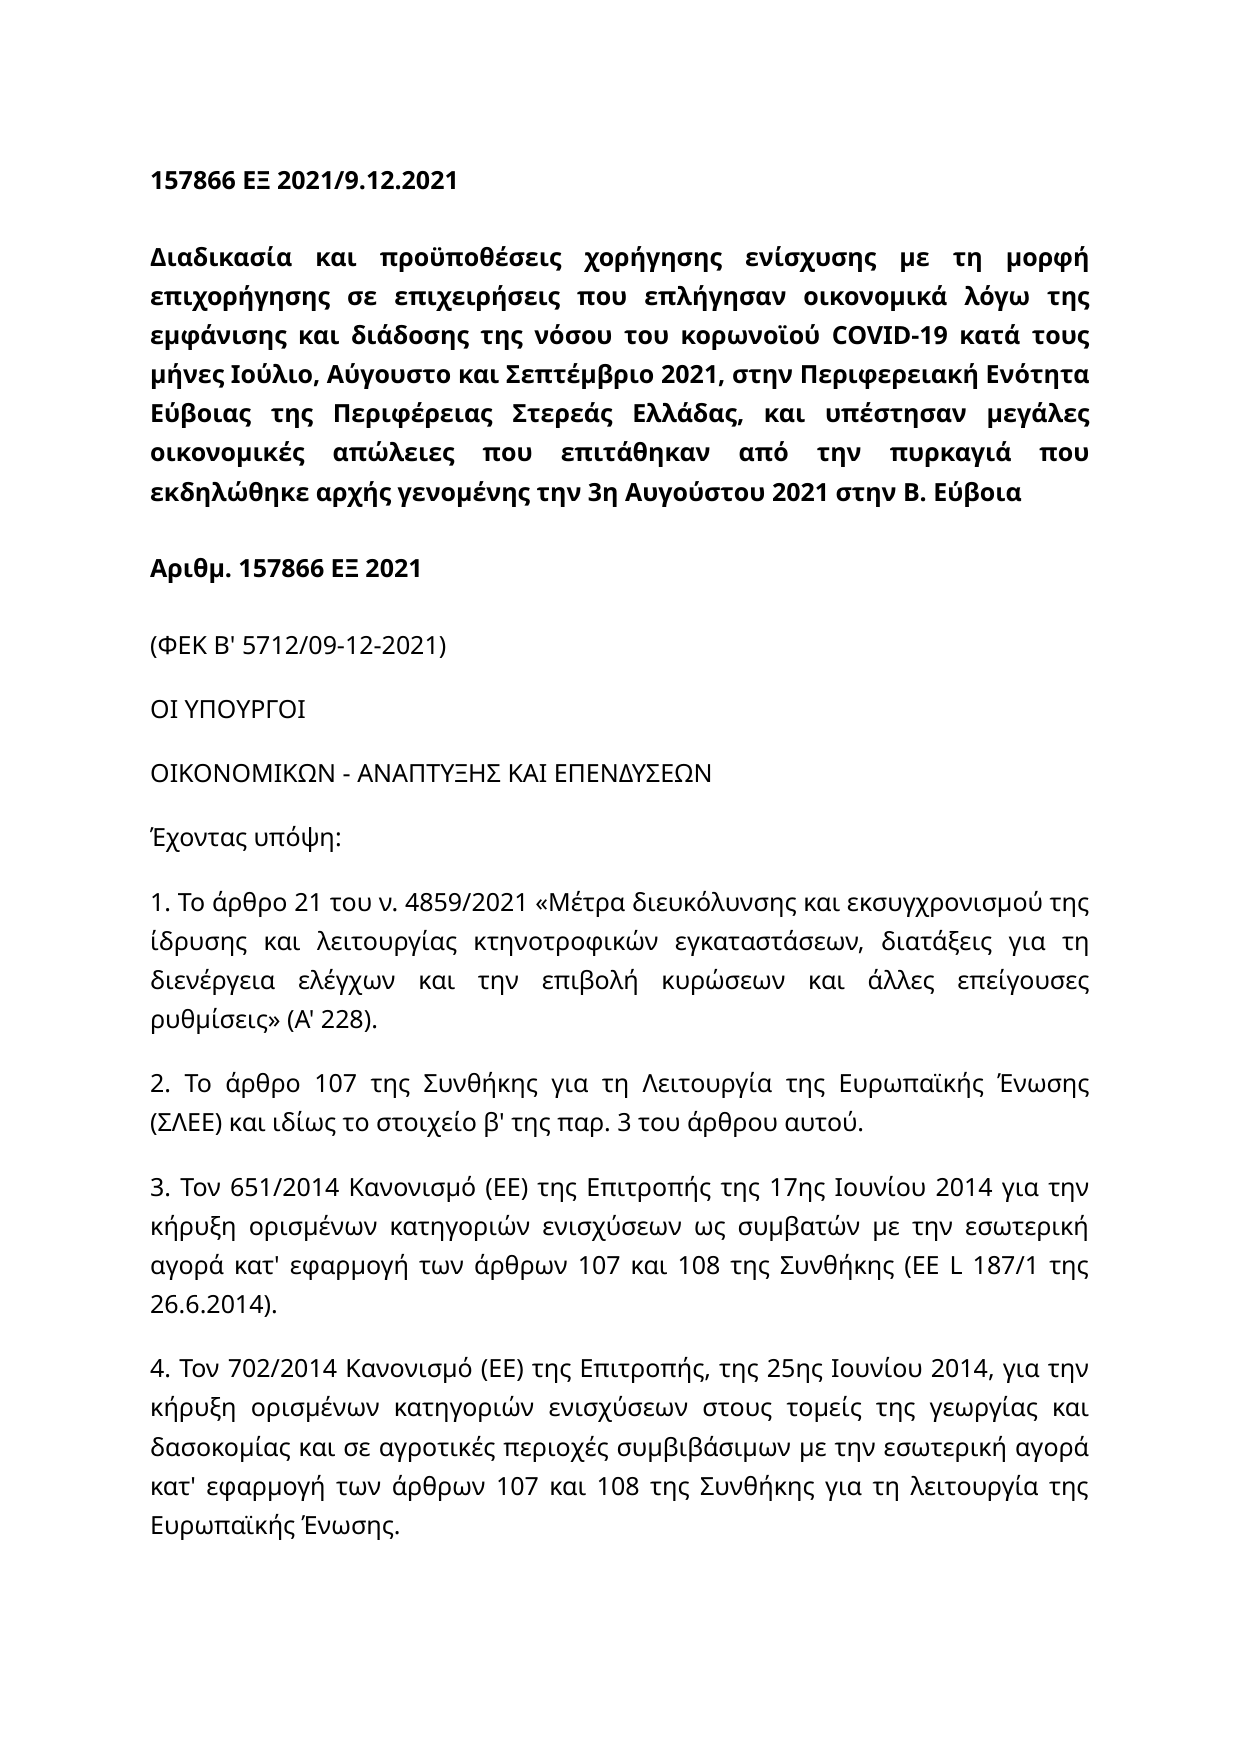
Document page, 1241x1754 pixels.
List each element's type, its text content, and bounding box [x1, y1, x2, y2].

text 3. Τον 651/2014 Κανονισμό (ΕΕ) της Επιτροπής της 17ης Ιουνίου 2014 για την κήρυξη ορισμένων κατηγοριών ενισχύσεων ως συμβατών με την εσωτερική αγορά κατ' εφαρμογή των άρθρων 107 και 108 της Συνθήκης (ΕΕ L 187/1 της 26.6.2014). [150, 1169, 1090, 1321]
text ΟΙΚΟΝΟΜΙΚΩΝ - ΑΝΑΠΤΥΞΗΣ ΚΑΙ ΕΠΕΝΔΥΣΕΩΝ [150, 756, 1090, 790]
title 157866 ΕΞ 2021/9.12.2021 [150, 162, 1090, 197]
text 2. Το άρθρο 107 της Συνθήκης για τη Λειτουργία της Ευρωπαϊκής Ένωσης (ΣΛΕΕ) και ιδίως το στοιχείο β' της παρ. 3 του άρθρου αυτού. [150, 1066, 1090, 1139]
text ΟΙ ΥΠΟΥΡΓΟΙ [150, 692, 1090, 726]
text 4. Τον 702/2014 Κανονισμό (ΕΕ) της Επιτροπής, της 25ης Ιουνίου 2014, για την κήρυξη ορισμένων κατηγοριών ενισχύσεων στους τομείς της γεωργίας και δασοκομίας και σε αγροτικές περιοχές συμβιβάσιμων με την εσωτερική αγορά κατ' εφαρμογή των άρθρων 107 και 108 της Συνθήκης για τη λειτουργία της Ευρωπαϊκής Ένωσης. [150, 1351, 1090, 1542]
text 1. Το άρθρο 21 του ν. 4859/2021 «Μέτρα διευκόλυνσης και εκσυγχρονισμού της ίδρυσης και λειτουργίας κτηνοτροφικών εγκαταστάσεων, διατάξεις για τη διενέργεια ελέγχων και την επιβολή κυρώσεων και άλλες επείγουσες ρυθμίσεις» (Α' 228). [150, 884, 1090, 1036]
title Αριθμ. 157866 ΕΞ 2021 [150, 551, 1090, 585]
text Έχοντας υπόψη: [150, 820, 1090, 854]
text (ΦΕΚ Β' 5712/09-12-2021) [150, 627, 1090, 662]
title Διαδικασία και προϋποθέσεις χορήγησης ενίσχυσης με τη μορφή επιχορήγησης σε επιχειρήσεις που επλήγησαν οικονομικά λόγω της εμφάνισης και διάδοσης της νόσου του κορωνοϊού COVID-19 κατά τους μήνες Ιούλιο, Αύγουστο και Σεπτέμβριο 2021, στην Περιφερειακή Ενότητα Εύβοιας της Περιφέρειας Στερεάς Ελλάδας, και υπέστησαν μεγάλες οικονομικές απώλειες που επιτάθηκαν από την πυρκαγιά που εκδηλώθηκε αρχής γενομένης την 3η Αυγούστου 2021 στην Β. Εύβοια [150, 239, 1090, 508]
